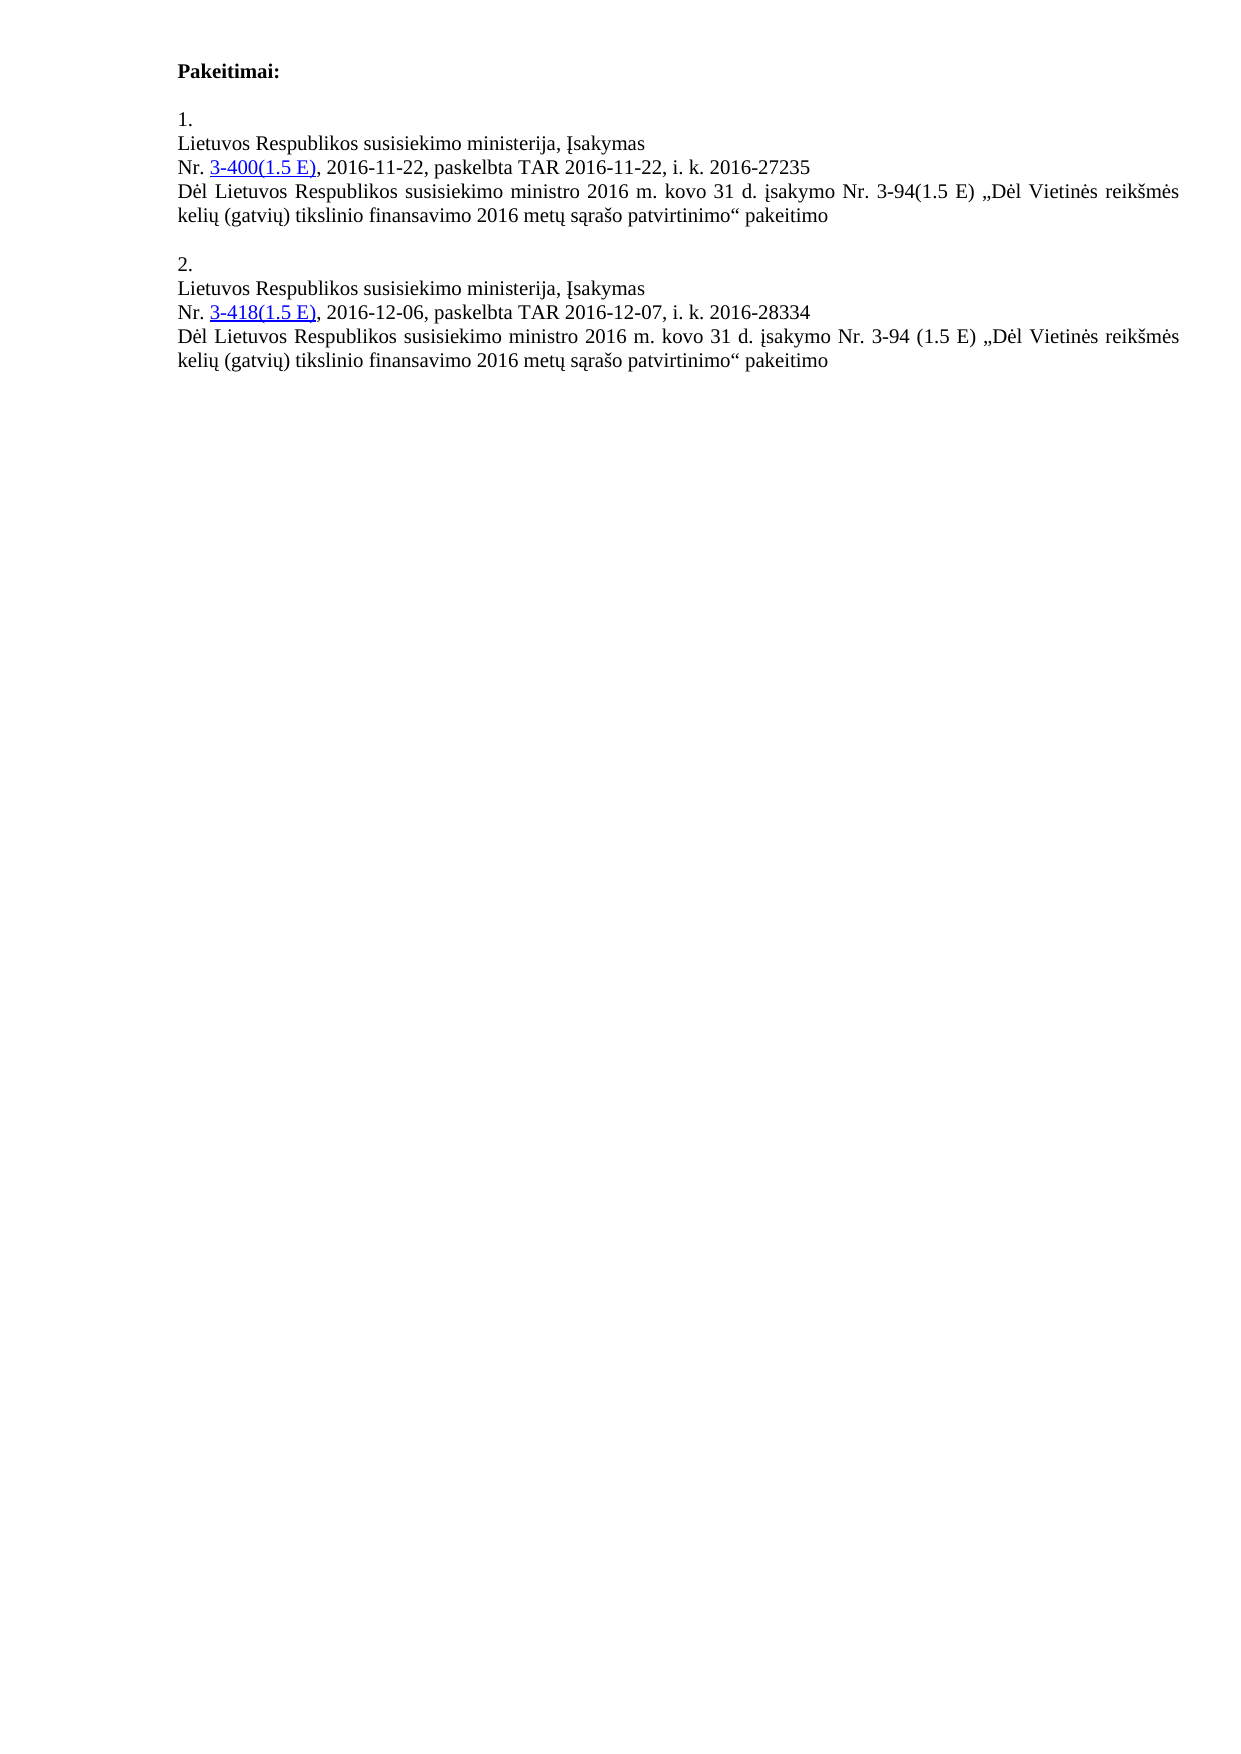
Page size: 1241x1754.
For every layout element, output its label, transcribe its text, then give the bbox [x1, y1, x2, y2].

text Lietuvos Respublikos susisiekimo ministerija, Įsakymas [177, 131, 1181, 155]
text Dėl Lietuvos Respublikos susisiekimo ministro 2016 m. kovo 31 d. įsakymo Nr. 3-94(1.5 E) „Dėl Vietinės reikšmės kelių (gatvių) tikslinio finansavimo 2016 metų sąrašo patvirtinimo“ pakeitimo [177, 179, 1181, 227]
text 1. [177, 107, 1181, 131]
text Nr. 3-400(1.5 E), 2016-11-22, paskelbta TAR 2016-11-22, i. k. 2016-27235 [177, 155, 1181, 179]
text Nr. 3-418(1.5 E), 2016-12-06, paskelbta TAR 2016-12-07, i. k. 2016-28334 [177, 300, 1181, 324]
text 2. [177, 252, 1181, 276]
text Pakeitimai: [177, 59, 1181, 83]
text Dėl Lietuvos Respublikos susisiekimo ministro 2016 m. kovo 31 d. įsakymo Nr. 3-94 (1.5 E) „Dėl Vietinės reikšmės kelių (gatvių) tikslinio finansavimo 2016 metų sąrašo patvirtinimo“ pakeitimo [177, 324, 1181, 372]
text Lietuvos Respublikos susisiekimo ministerija, Įsakymas [177, 276, 1181, 300]
